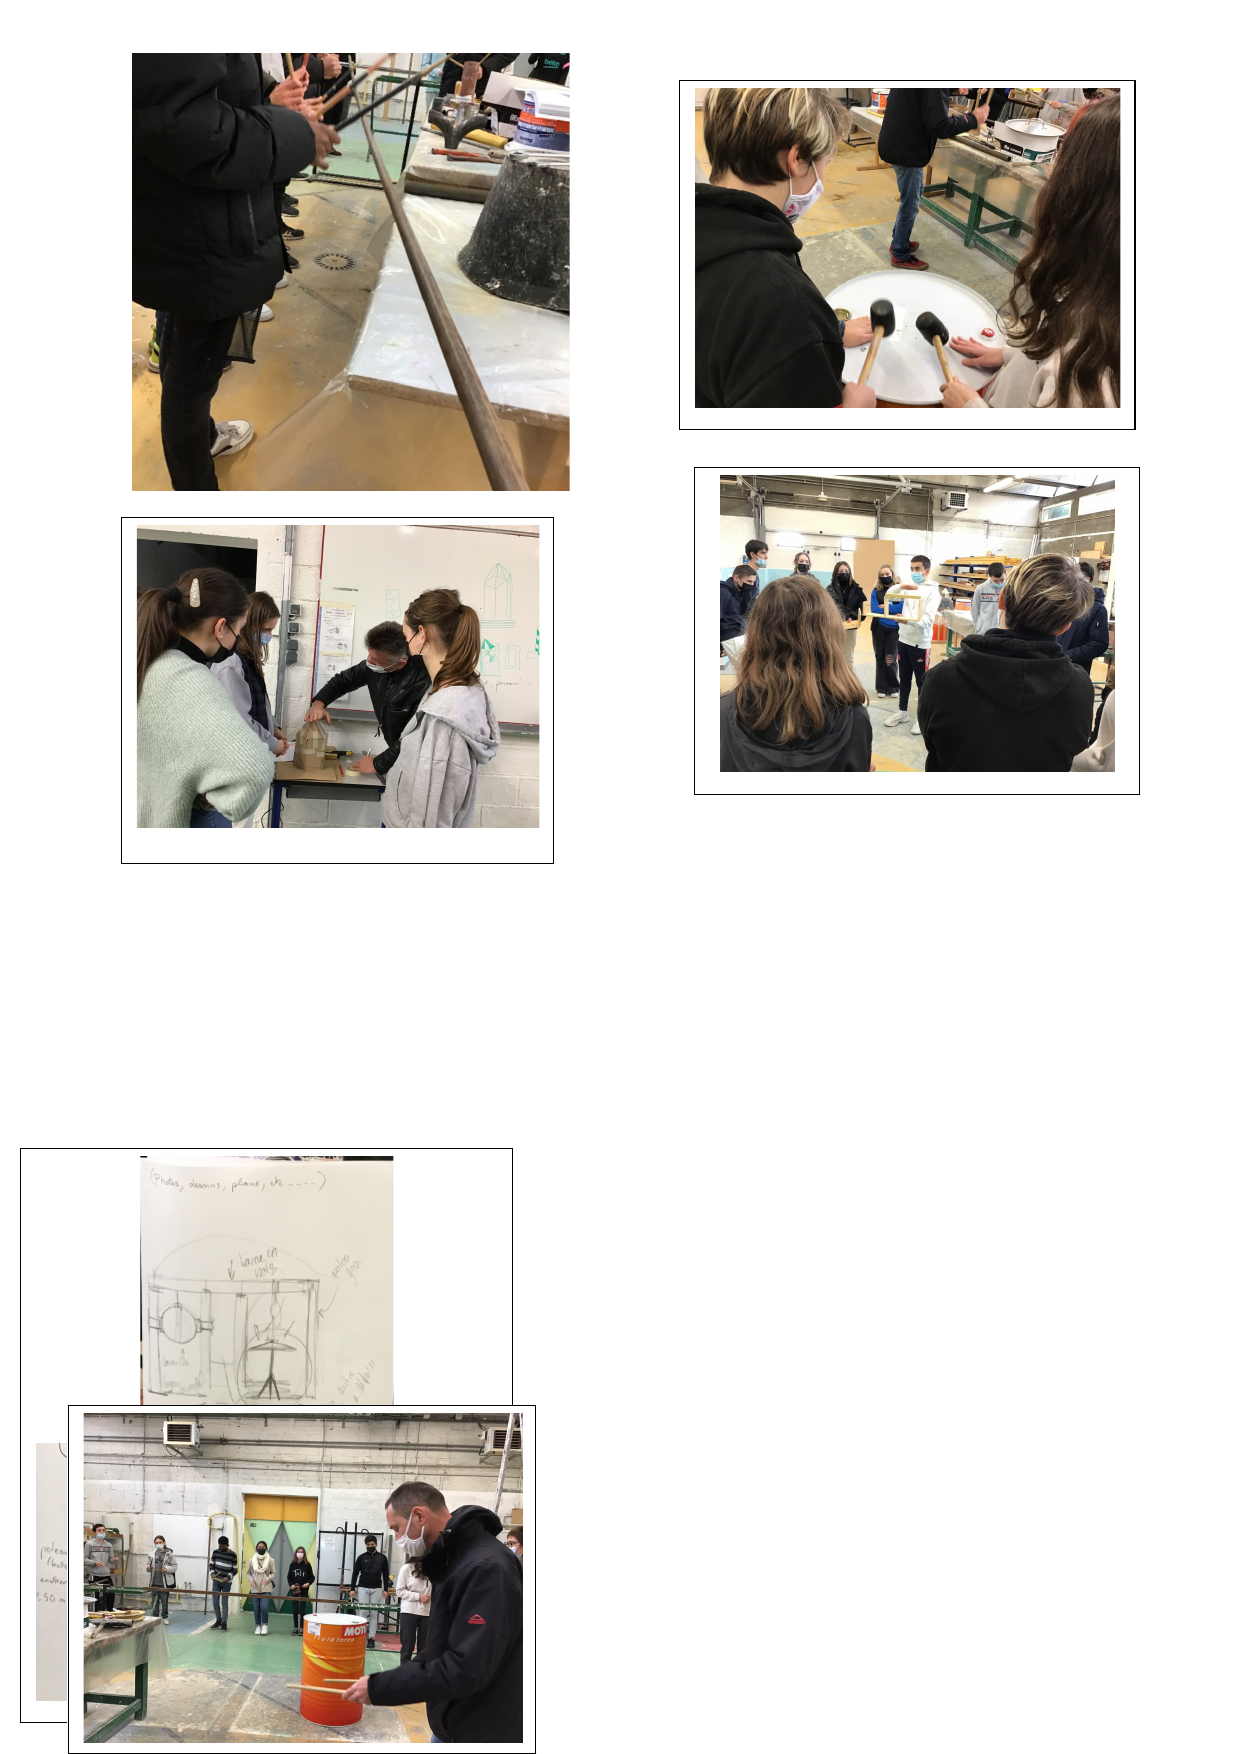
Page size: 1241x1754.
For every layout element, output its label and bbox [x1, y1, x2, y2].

picture [720, 475, 1115, 772]
picture [83, 1413, 523, 1743]
picture [132, 53, 570, 491]
picture [140, 1156, 394, 1405]
picture [36, 1443, 67, 1701]
picture [136, 525, 540, 828]
picture [695, 88, 1121, 408]
